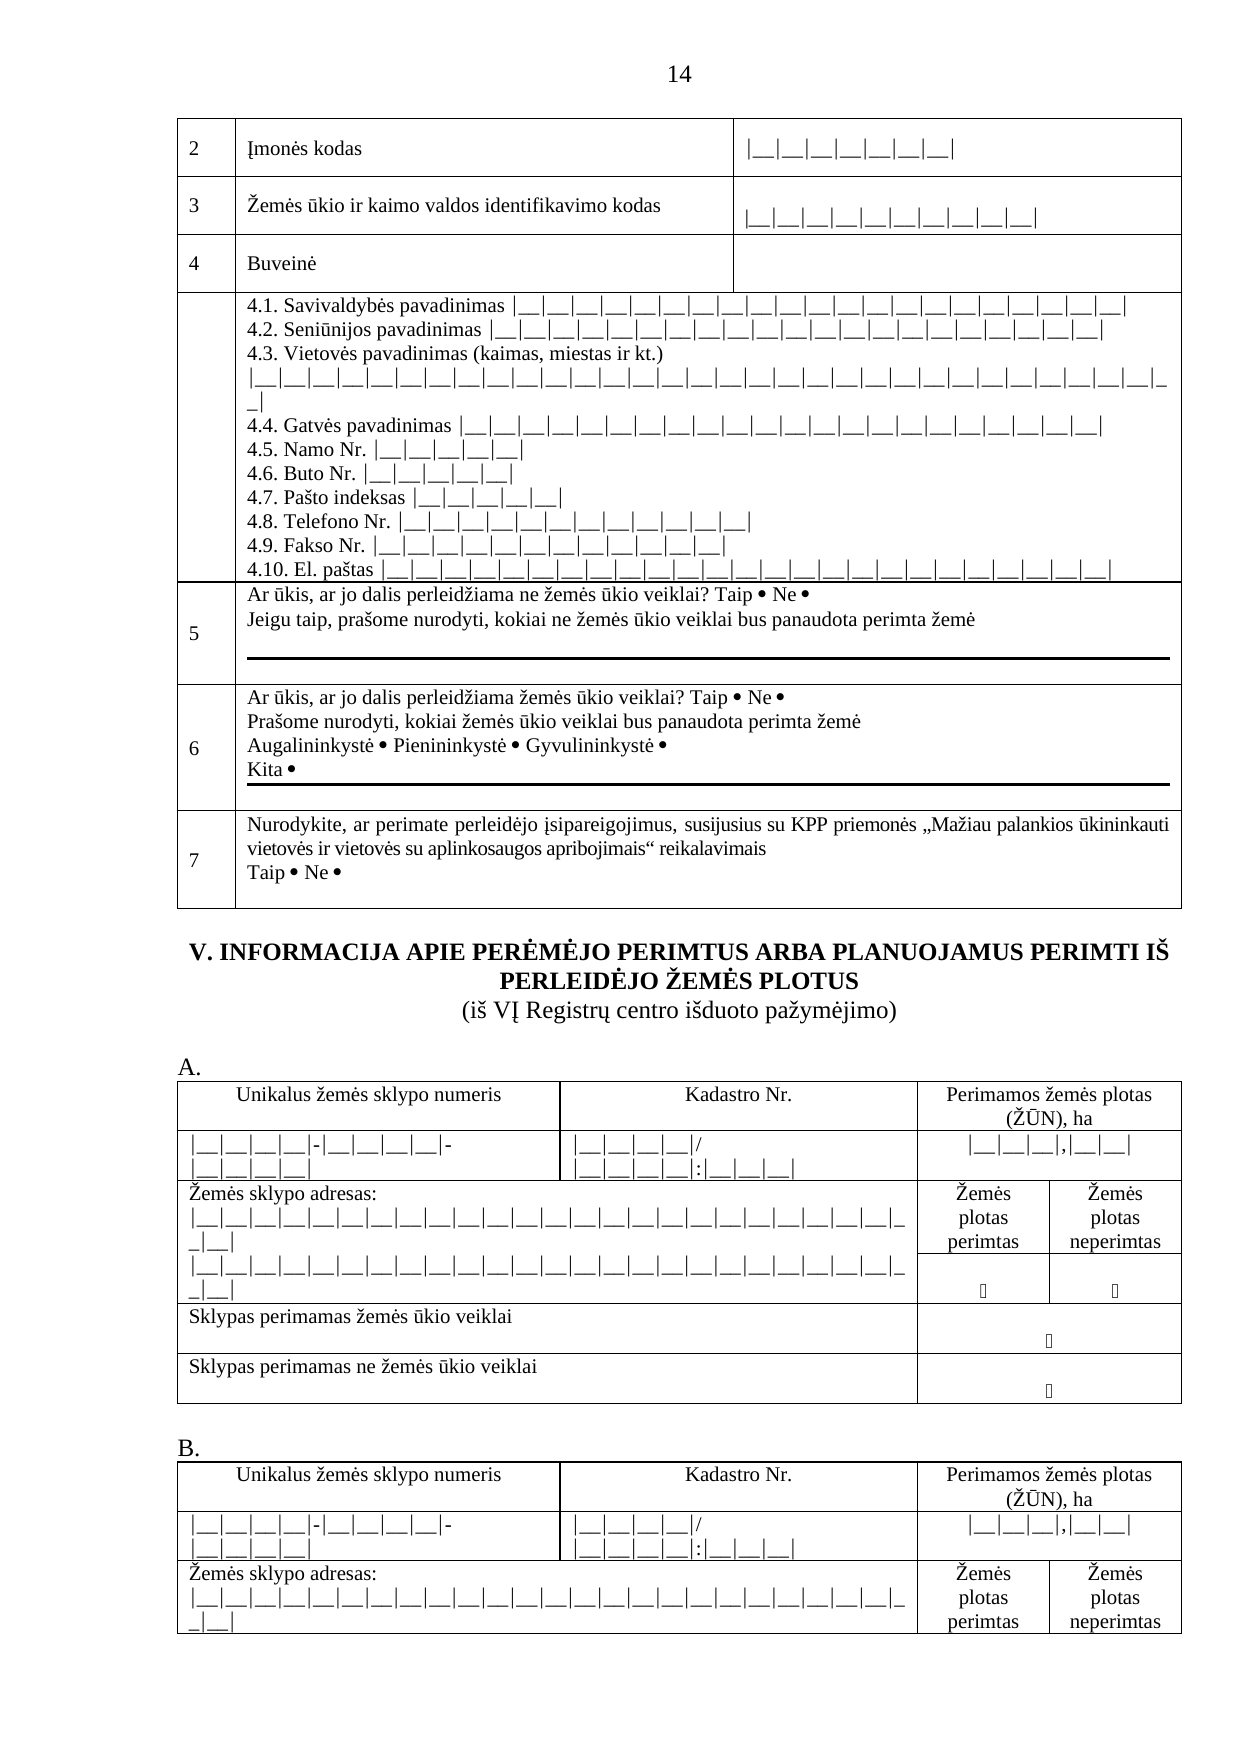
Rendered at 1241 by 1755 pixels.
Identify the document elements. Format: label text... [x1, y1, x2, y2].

table_cell [734, 235, 1181, 292]
table_header Kadastro Nr. [561, 1463, 917, 1511]
table_cell  [918, 1304, 1181, 1353]
table_cell |__________ [734, 177, 1181, 234]
table_cell Žemės ūkio ir kaimo valdos identifikavimo kodas [236, 177, 733, 234]
table_cell  [918, 1354, 1181, 1403]
table_cell 2 [178, 119, 235, 176]
text (iš VĮ Registrų centro išduoto pažymėjimo) [177, 995, 1181, 1024]
table_cell Ar ūkis, ar jo dalis perleidžiama ne žemės ūkio veiklai? Taip  Ne  Jeigu taip, prašome nurodyti, kokiai ne žemės ūkio veiklai bus panaudota perimta žemė [236, 583, 1181, 684]
table_cell Žemės plotas perimtas [918, 1561, 1049, 1633]
table_cell 7 [178, 811, 235, 908]
text B. [177, 1433, 1181, 1461]
table_cell ____-___-___ [178, 1131, 559, 1179]
table_cell 4 [178, 235, 235, 292]
table_cell Žemės plotas neperimtas [1050, 1561, 1181, 1633]
table_cell ___,__ [918, 1131, 1181, 1179]
table_cell ____/____:___ [561, 1512, 917, 1560]
table_cell ____/____:___ [561, 1131, 917, 1179]
table_cell Sklypas perimamas žemės ūkio veiklai [178, 1304, 917, 1353]
table_cell Žemės sklypo adresas: _________________________ [178, 1561, 917, 1633]
table_cell Žemės plotas perimtas [918, 1181, 1049, 1253]
table_cell Žemės plotas neperimtas [1050, 1181, 1181, 1253]
table_cell Žemės sklypo adresas: _________________________ _________________________ [178, 1181, 917, 1303]
table_cell Ar ūkis, ar jo dalis perleidžiama žemės ūkio veiklai? Taip  Ne  Prašome nurodyti, kokiai žemės ūkio veiklai bus panaudota perimta žemė Augalininkystė  Pienininkystė  Gyvulininkystė  Kita  [236, 685, 1181, 810]
table_cell [178, 293, 235, 581]
text V. INFORMACIJA APIE PERĖMĖJO PERIMTUS ARBA PLANUOJAMUS PERIMTI IŠ PERLEIDĖJO ŽEMĖS PLOTUS [177, 937, 1181, 995]
table_cell ____-___-___ [178, 1512, 559, 1560]
table_cell  [1050, 1254, 1181, 1303]
table_header Perimamos žemės plotas (ŽŪN), ha [918, 1463, 1181, 1511]
table_header Kadastro Nr. [561, 1082, 917, 1130]
table_cell Įmonės kodas [236, 119, 733, 176]
table_cell 3 [178, 177, 235, 234]
table_header Unikalus žemės sklypo numeris [178, 1082, 559, 1130]
table_cell 6 [178, 685, 235, 810]
table_cell Sklypas perimamas ne žemės ūkio veiklai [178, 1354, 917, 1403]
table_cell _______ [734, 119, 1181, 176]
table_cell Buveinė [236, 235, 733, 292]
table_cell ___,__ [918, 1512, 1181, 1560]
table_header Unikalus žemės sklypo numeris [178, 1463, 559, 1511]
table_cell Nurodykite, ar perimate perleidėjo įsipareigojimus, susijusius su KPP priemonės „Mažiau palankios ūkininkauti vietovės ir vietovės su aplinkosaugos apribojimais“ reikalavimais Taip  Ne  [236, 811, 1181, 908]
table_header Perimamos žemės plotas (ŽŪN), ha [918, 1082, 1181, 1130]
table_cell  [918, 1254, 1049, 1303]
text A. [177, 1052, 1181, 1081]
table_cell 4.1. Savivaldybės pavadinimas _____________________ 4.2. Seniūnijos pavadinimas _____________________ 4.3. Vietovės pavadinimas (kaimas, miestas ir kt.) ________________________________ 4.4. Gatvės pavadinimas _____________________ 4.5. Namo Nr. ____ 4.6. Buto Nr. ____ 4.7. Pašto indeksas _____ 4.8. Telefono Nr. ____________ 4.9. Fakso Nr. ____________ 4.10. El. paštas ________________________ [236, 293, 1181, 581]
table_cell 5 [178, 583, 235, 684]
